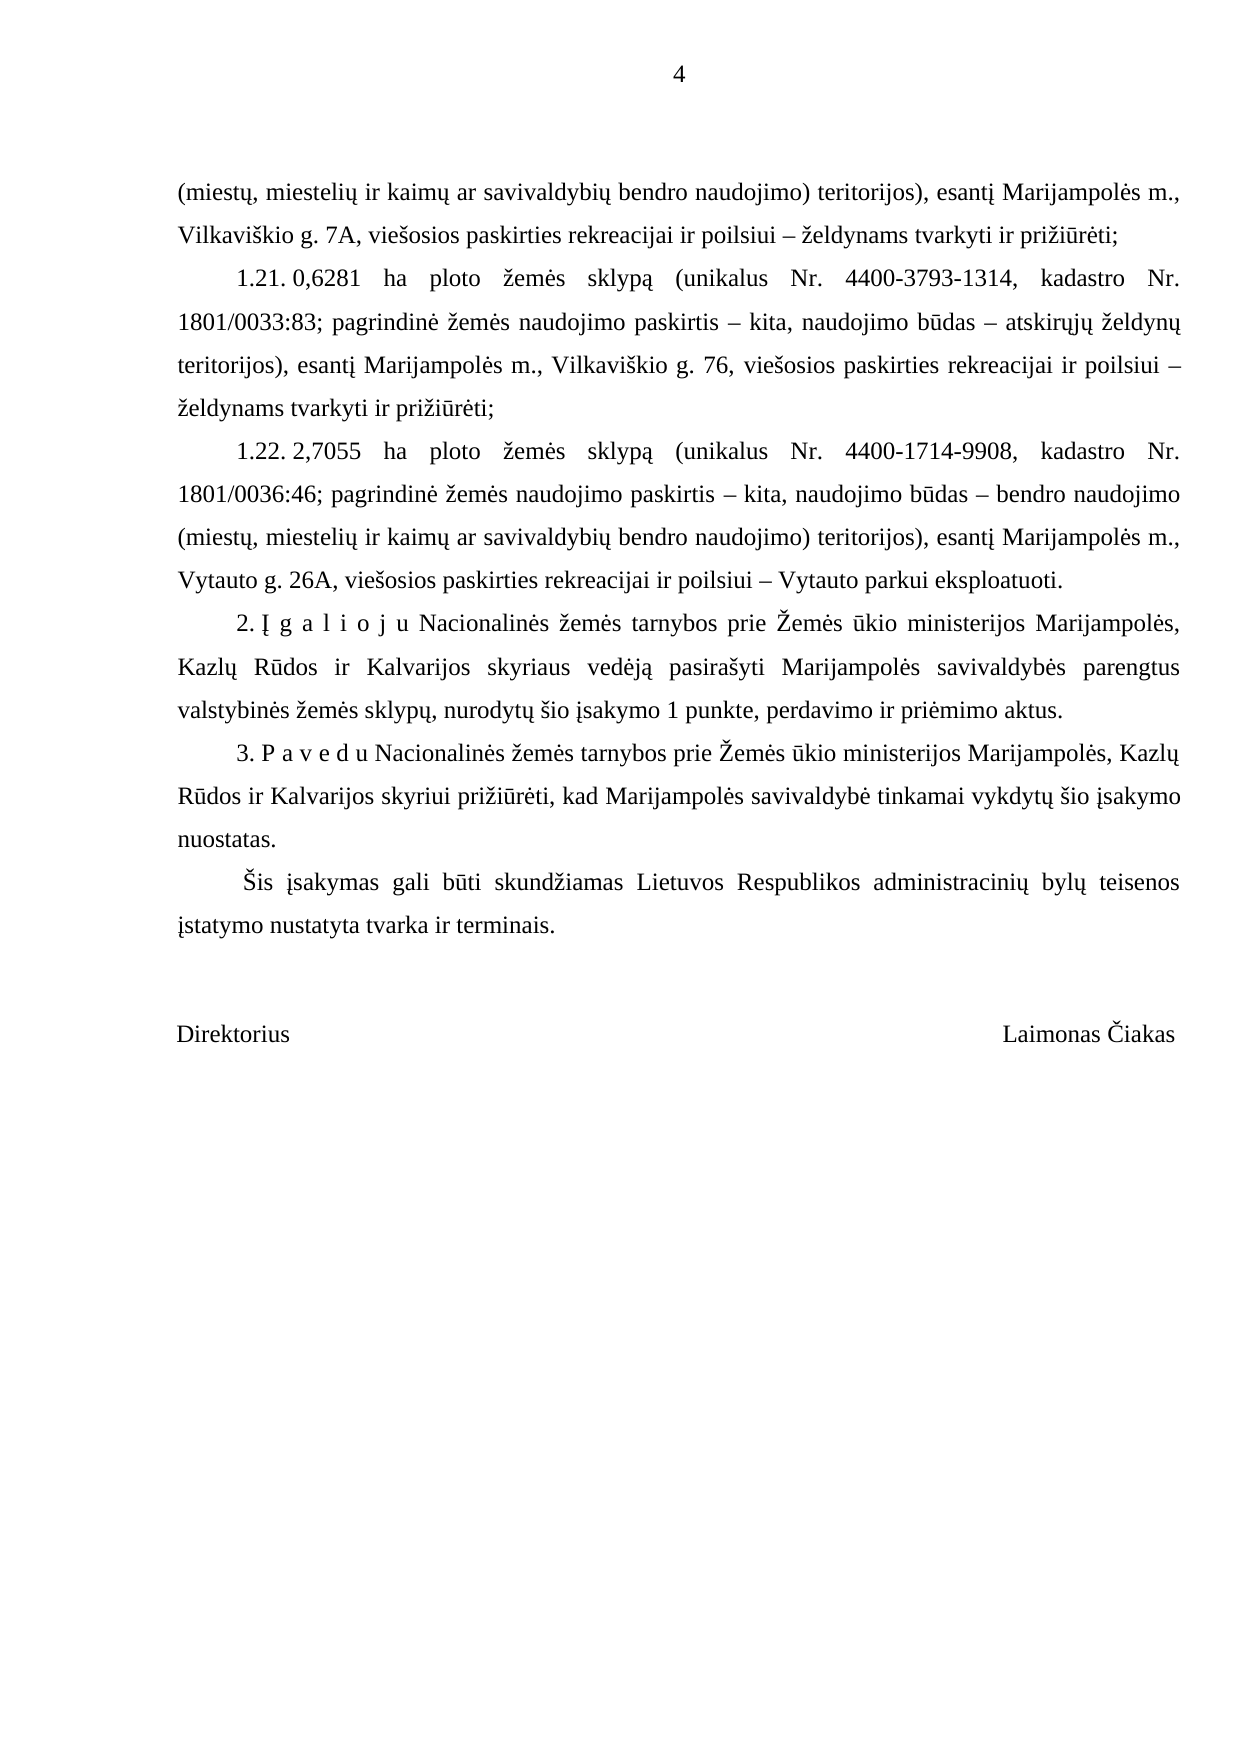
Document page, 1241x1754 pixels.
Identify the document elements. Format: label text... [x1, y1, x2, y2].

text 1.22. 2,7055 ha ploto žemės sklypą (unikalus Nr. 4400-1714-9908, kadastro Nr. 1801/0036:46; pagrindinė žemės naudojimo paskirtis – kita, naudojimo būdas – bendro naudojimo (miestų, miestelių ir kaimų ar savivaldybių bendro naudojimo) teritorijos), esantį Marijampolės m., Vytauto g. 26A, viešosios paskirties rekreacijai ir poilsiui – Vytauto parkui eksploatuoti. [177, 436, 1181, 594]
text 3. P a v e d u Nacionalinės žemės tarnybos prie Žemės ūkio ministerijos Marijampolės, Kazlų Rūdos ir Kalvarijos skyriui prižiūrėti, kad Marijampolės savivaldybė tinkamai vykdytų šio įsakymo nuostatas. [177, 738, 1181, 853]
text Šis įsakymas gali būti skundžiamas Lietuvos Respublikos administracinių bylų teisenos įstatymo nustatyta tvarka ir terminais. [177, 867, 1181, 939]
text Direktorius Laimonas Čiakas [176, 1019, 1181, 1048]
text 2. Į g a l i o j u Nacionalinės žemės tarnybos prie Žemės ūkio ministerijos Marijampolės, Kazlų Rūdos ir Kalvarijos skyriaus vedėją pasirašyti Marijampolės savivaldybės parengtus valstybinės žemės sklypų, nurodytų šio įsakymo 1 punkte, perdavimo ir priėmimo aktus. [177, 608, 1181, 723]
text 1.21. 0,6281 ha ploto žemės sklypą (unikalus Nr. 4400-3793-1314, kadastro Nr. 1801/0033:83; pagrindinė žemės naudojimo paskirtis – kita, naudojimo būdas – atskirųjų želdynų teritorijos), esantį Marijampolės m., Vilkaviškio g. 76, viešosios paskirties rekreacijai ir poilsiui – želdynams tvarkyti ir prižiūrėti; [177, 263, 1181, 422]
text (miestų, miestelių ir kaimų ar savivaldybių bendro naudojimo) teritorijos), esantį Marijampolės m., Vilkaviškio g. 7A, viešosios paskirties rekreacijai ir poilsiui – želdynams tvarkyti ir prižiūrėti; [177, 177, 1181, 249]
